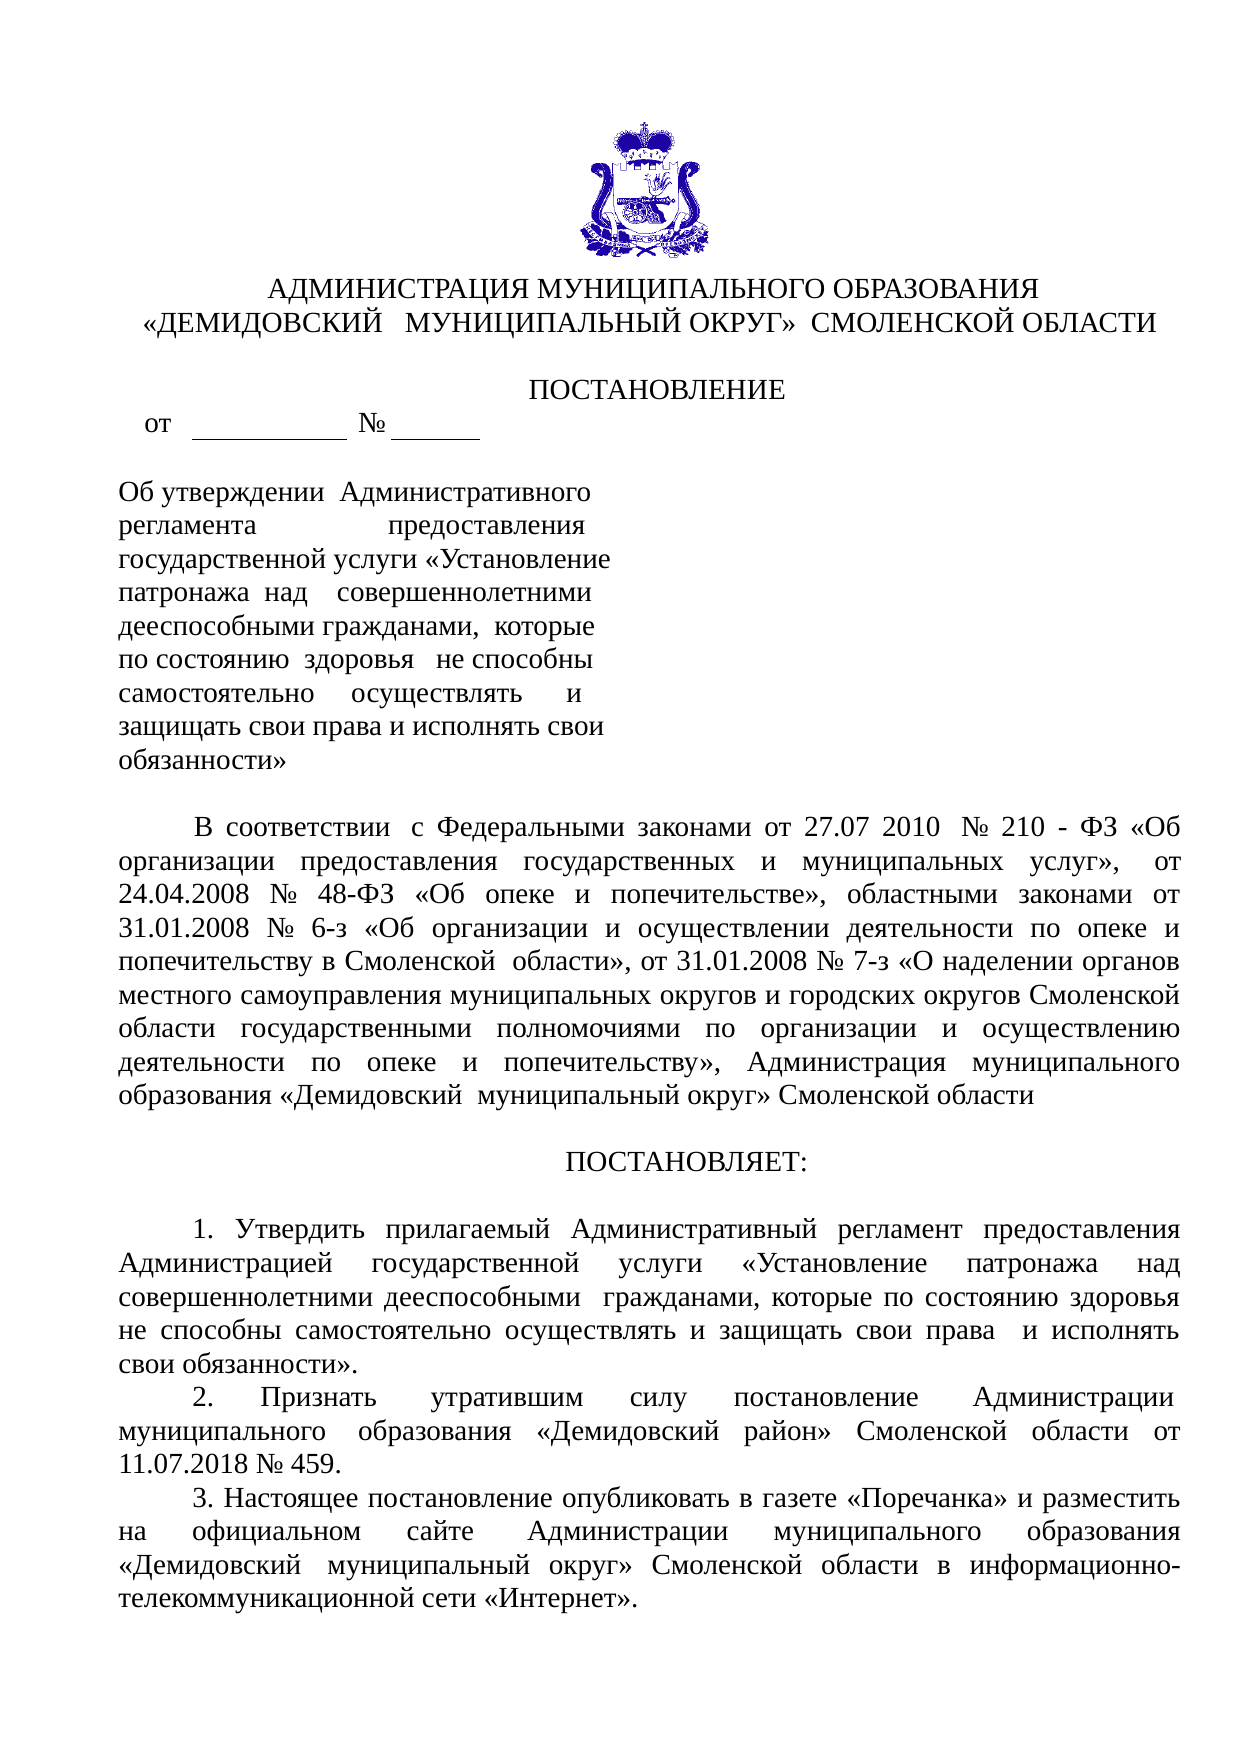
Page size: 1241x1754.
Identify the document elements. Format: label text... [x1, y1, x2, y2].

text государственной услуги «Установление [118, 541, 1181, 574]
table_header от [133, 406, 192, 439]
table_header [192, 406, 347, 439]
text патронажа над совершеннолетними [118, 574, 1181, 608]
text самостоятельно осуществлять и [118, 675, 1181, 708]
text 3. Настоящее постановление опубликовать в газете «Поречанка» и разместить на официальном сайте Администрации муниципального образования «Демидовский муниципальный округ» Смоленской области в информационно-телекоммуникационной сети «Интернет». [118, 1480, 1181, 1614]
text 1. Утвердить прилагаемый Административный регламент предоставления Администрацией государственной услуги «Установление патронажа над совершеннолетними дееспособными гражданами, которые по состоянию здоровья не способны самостоятельно осуществлять и защищать свои права и исполнять свои обязанности». [118, 1212, 1181, 1379]
text ПОСТАНОВЛЯЕТ: [118, 1144, 1181, 1178]
table_header № [347, 406, 391, 439]
table_header [391, 406, 479, 439]
text 2. Признать утратившим силу постановление Администрации муниципального образования «Демидовский район» Смоленской области от 11.07.2018 № 459. [118, 1379, 1181, 1480]
text защищать свои права и исполнять свои [118, 708, 1181, 742]
text В соответствии с Федеральными законами от 27.07 2010 № 210 - ФЗ «Об организации предоставления государственных и муниципальных услуг», от 24.04.2008 № 48-ФЗ «Об опеке и попечительстве», областными законами от 31.01.2008 № 6-з «Об организации и осуществлении деятельности по опеке и попечительству в Смоленской области», от 31.01.2008 № 7-з «О наделении органов местного самоуправления муниципальных округов и городских округов Смоленской области государственными полномочиями по организации и осуществлению деятельности по опеке и попечительству», Администрация муниципального образования «Демидовский муниципальный округ» Смоленской области [118, 809, 1181, 1111]
text по состоянию здоровья не способны [118, 641, 1181, 675]
text Об утверждении Административного [118, 474, 1181, 507]
text АДМИНИСТРАЦИЯ МУНИЦИПАЛЬНОГО ОБРАЗОВАНИЯ «ДЕМИДОВСКИЙ МУНИЦИПАЛЬНЫЙ ОКРУГ» СМОЛЕНСКОЙ ОБЛАСТИ [118, 271, 1181, 338]
picture [578, 118, 714, 265]
text обязанности» [118, 742, 1181, 776]
text дееспособными гражданами, которые [118, 608, 1181, 641]
text регламента предоставления [118, 507, 1181, 541]
text ПОСТАНОВЛЕНИЕ [118, 372, 1181, 406]
